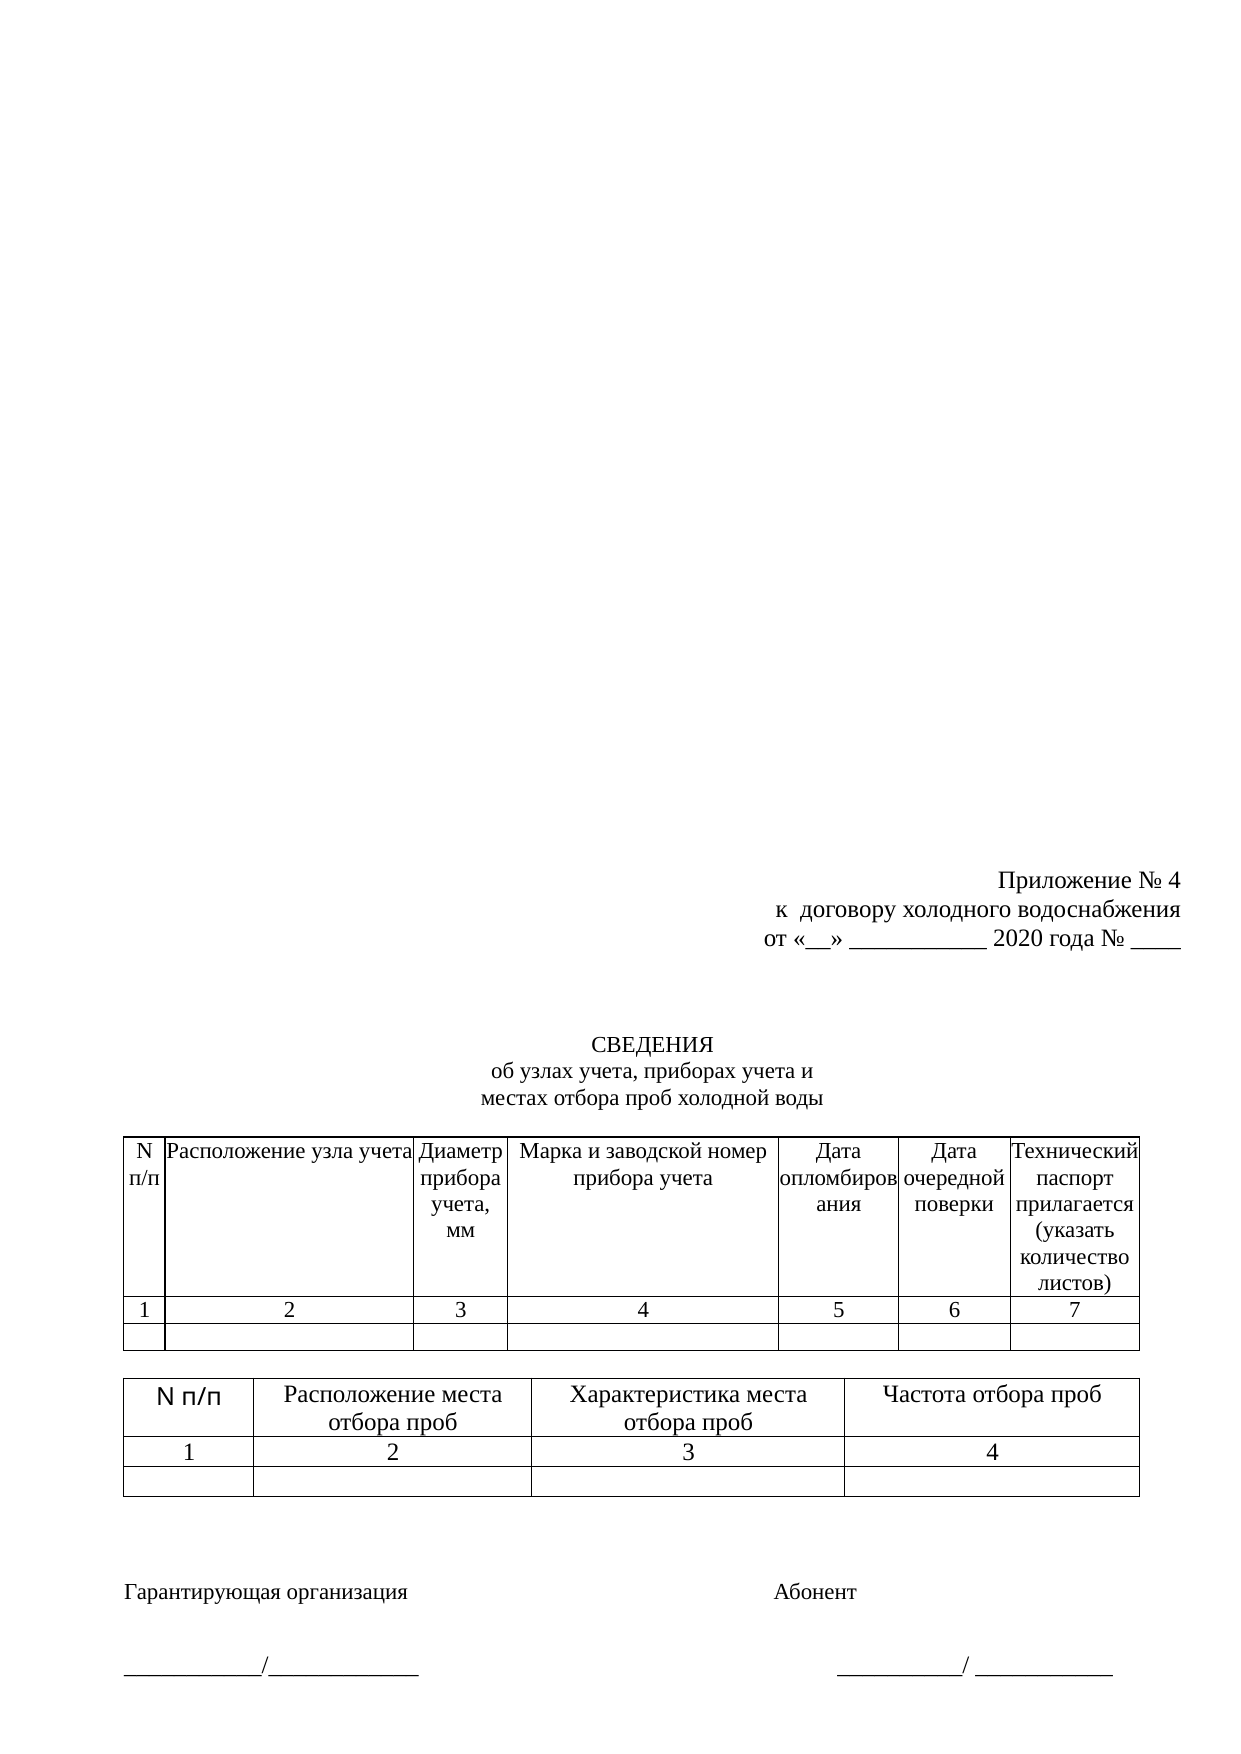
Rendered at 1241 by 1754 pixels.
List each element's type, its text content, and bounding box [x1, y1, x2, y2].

text местах отбора проб холодной воды [124, 1084, 1181, 1110]
table_cell 7 [1011, 1297, 1139, 1323]
table_cell [779, 1324, 898, 1350]
text Приложение № 4 [124, 866, 1181, 894]
table_cell 4 [508, 1297, 778, 1323]
text СВЕДЕНИЯ [124, 1031, 1181, 1057]
table_header Дата очередной поверки [899, 1138, 1010, 1296]
table_cell 3 [532, 1437, 844, 1466]
table_cell [124, 1467, 253, 1496]
table_cell 4 [845, 1437, 1139, 1466]
table_header N п/п [124, 1379, 253, 1436]
text от «__» ___________ 2020 года № ____ [124, 923, 1181, 952]
table_header Характеристика места отбора проб [532, 1379, 844, 1436]
table_cell [1011, 1324, 1139, 1350]
table_cell [124, 1324, 164, 1350]
table_cell 5 [779, 1297, 898, 1323]
text Гарантирующая организация Абонент [124, 1578, 1181, 1605]
table_cell 6 [899, 1297, 1010, 1323]
table_header Частота отбора проб [845, 1379, 1139, 1436]
text к договору холодного водоснабжения [124, 894, 1181, 923]
table_cell [166, 1324, 413, 1350]
table_cell 2 [254, 1437, 531, 1466]
table_header Расположение места отбора проб [254, 1379, 531, 1436]
table_cell [532, 1467, 844, 1496]
table_cell [899, 1324, 1010, 1350]
table_cell 1 [124, 1297, 164, 1323]
table_header Расположение узла учета [166, 1138, 413, 1296]
table_cell [414, 1324, 507, 1350]
table_header Диаметр прибора учета, мм [414, 1138, 507, 1296]
table_header Технический паспорт прилагается (указать количество листов) [1011, 1138, 1139, 1296]
table_header N п/п [124, 1138, 164, 1296]
table_header Дата опломбирования [779, 1138, 898, 1296]
table_cell [845, 1467, 1139, 1496]
table_cell [508, 1324, 778, 1350]
table_cell 3 [414, 1297, 507, 1323]
table_header Марка и заводской номер прибора учета [508, 1138, 778, 1296]
table_cell 2 [166, 1297, 413, 1323]
table_cell [254, 1467, 531, 1496]
text об узлах учета, приборах учета и [124, 1057, 1181, 1084]
table_cell 1 [124, 1437, 253, 1466]
